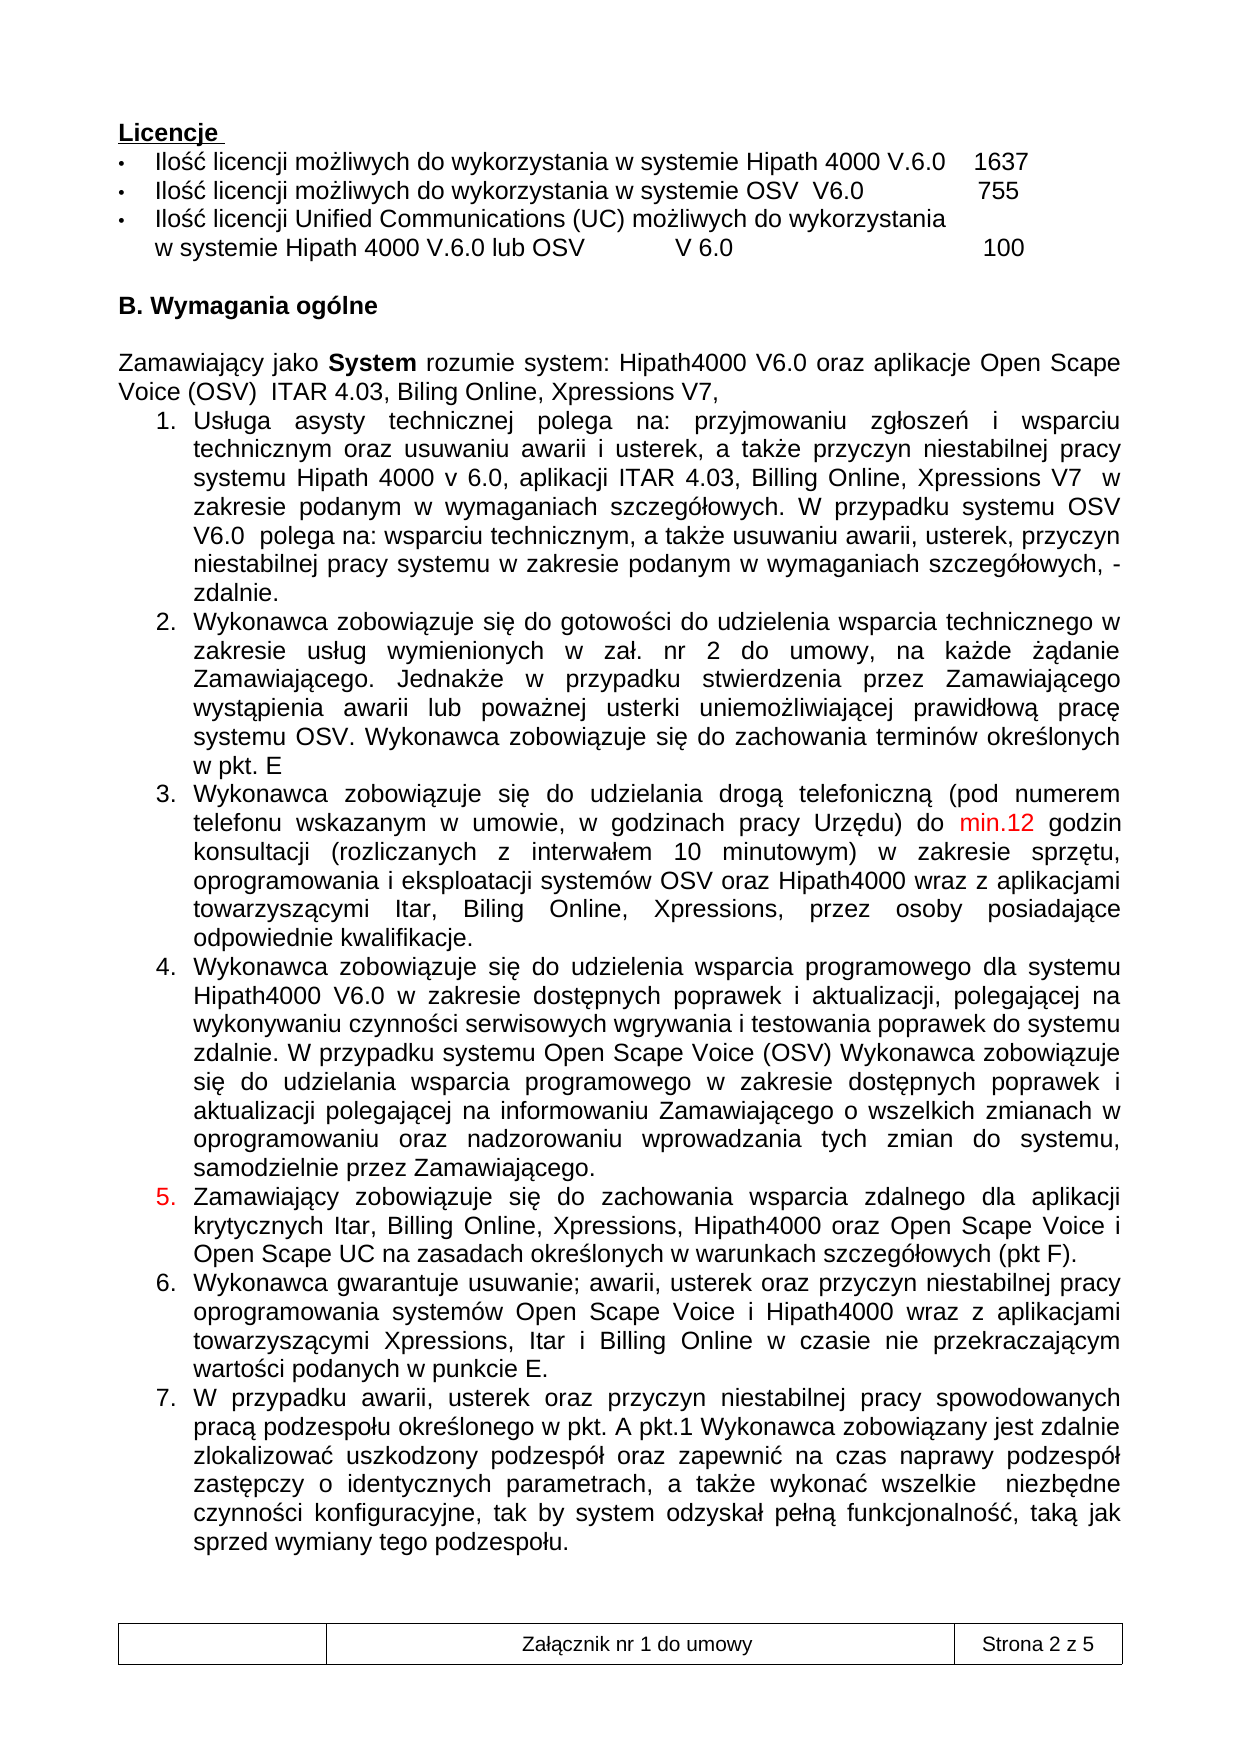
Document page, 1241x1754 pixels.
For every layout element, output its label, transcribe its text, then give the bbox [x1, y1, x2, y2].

list W przypadku awarii, usterek oraz przyczyn niestabilnej pracy spowodowanych pracą podzespołu określonego w pkt. A pkt.1 Wykonawca zobowiązany jest zdalnie zlokalizować uszkodzony podzespół oraz zapewnić na czas naprawy podzespół zastępczy o identycznych parametrach, a także wykonać wszelkie niezbędne czynności konfiguracyjne, tak by system odzyskał pełną funkcjonalność, taką jak sprzed wymiany tego podzespołu. [156, 1383, 1122, 1556]
list Ilość licencji Unified Communications (UC) możliwych do wykorzystania w systemie Hipath 4000 V.6.0 lub OSV V 6.0 100 [118, 204, 1122, 262]
list Wykonawca zobowiązuje się do gotowości do udzielenia wsparcia technicznego w zakresie usług wymienionych w zał. nr 2 do umowy, na każde żądanie Zamawiającego. Jednakże w przypadku stwierdzenia przez Zamawiającego wystąpienia awarii lub poważnej usterki uniemożliwiającej prawidłową pracę systemu OSV. Wykonawca zobowiązuje się do zachowania terminów określonych w pkt. E [156, 607, 1122, 779]
text B. Wymagania ogólne [118, 291, 1122, 319]
list Wykonawca gwarantuje usuwanie; awarii, usterek oraz przyczyn niestabilnej pracy oprogramowania systemów Open Scape Voice i Hipath4000 wraz z aplikacjami towarzyszącymi Xpressions, Itar i Billing Online w czasie nie przekraczającym wartości podanych w punkcie E. [156, 1268, 1122, 1383]
list Usługa asysty technicznej polega na: przyjmowaniu zgłoszeń i wsparciu technicznym oraz usuwaniu awarii i usterek, a także przyczyn niestabilnej pracy systemu Hipath 4000 v 6.0, aplikacji ITAR 4.03, Billing Online, Xpressions V7 w zakresie podanym w wymaganiach szczegółowych. W przypadku systemu OSV V6.0 polega na: wsparciu technicznym, a także usuwaniu awarii, usterek, przyczyn niestabilnej pracy systemu w zakresie podanym w wymaganiach szczegółowych, -zdalnie. [156, 406, 1122, 607]
list Wykonawca zobowiązuje się do udzielania drogą telefoniczną (pod numerem telefonu wskazanym w umowie, w godzinach pracy Urzędu) do min.12 godzin konsultacji (rozliczanych z interwałem 10 minutowym) w zakresie sprzętu, oprogramowania i eksploatacji systemów OSV oraz Hipath4000 wraz z aplikacjami towarzyszącymi Itar, Biling Online, Xpressions, przez osoby posiadające odpowiednie kwalifikacje. [156, 779, 1122, 952]
list Zamawiający zobowiązuje się do zachowania wsparcia zdalnego dla aplikacji krytycznych Itar, Billing Online, Xpressions, Hipath4000 oraz Open Scape Voice i Open Scape UC na zasadach określonych w warunkach szczegółowych (pkt F). [156, 1182, 1122, 1268]
list Ilość licencji możliwych do wykorzystania w systemie OSV V6.0 755 [118, 176, 1122, 204]
text Zamawiający jako System rozumie system: Hipath4000 V6.0 oraz aplikacje Open Scape Voice (OSV) ITAR 4.03, Biling Online, Xpressions V7, [118, 348, 1122, 406]
list Ilość licencji możliwych do wykorzystania w systemie Hipath 4000 V.6.0 1637 [118, 147, 1122, 176]
list Wykonawca zobowiązuje się do udzielenia wsparcia programowego dla systemu Hipath4000 V6.0 w zakresie dostępnych poprawek i aktualizacji, polegającej na wykonywaniu czynności serwisowych wgrywania i testowania poprawek do systemu zdalnie. W przypadku systemu Open Scape Voice (OSV) Wykonawca zobowiązuje się do udzielania wsparcia programowego w zakresie dostępnych poprawek i aktualizacji polegającej na informowaniu Zamawiającego o wszelkich zmianach w oprogramowaniu oraz nadzorowaniu wprowadzania tych zmian do systemu, samodzielnie przez Zamawiającego. [156, 952, 1122, 1182]
list Licencje [118, 118, 1122, 147]
